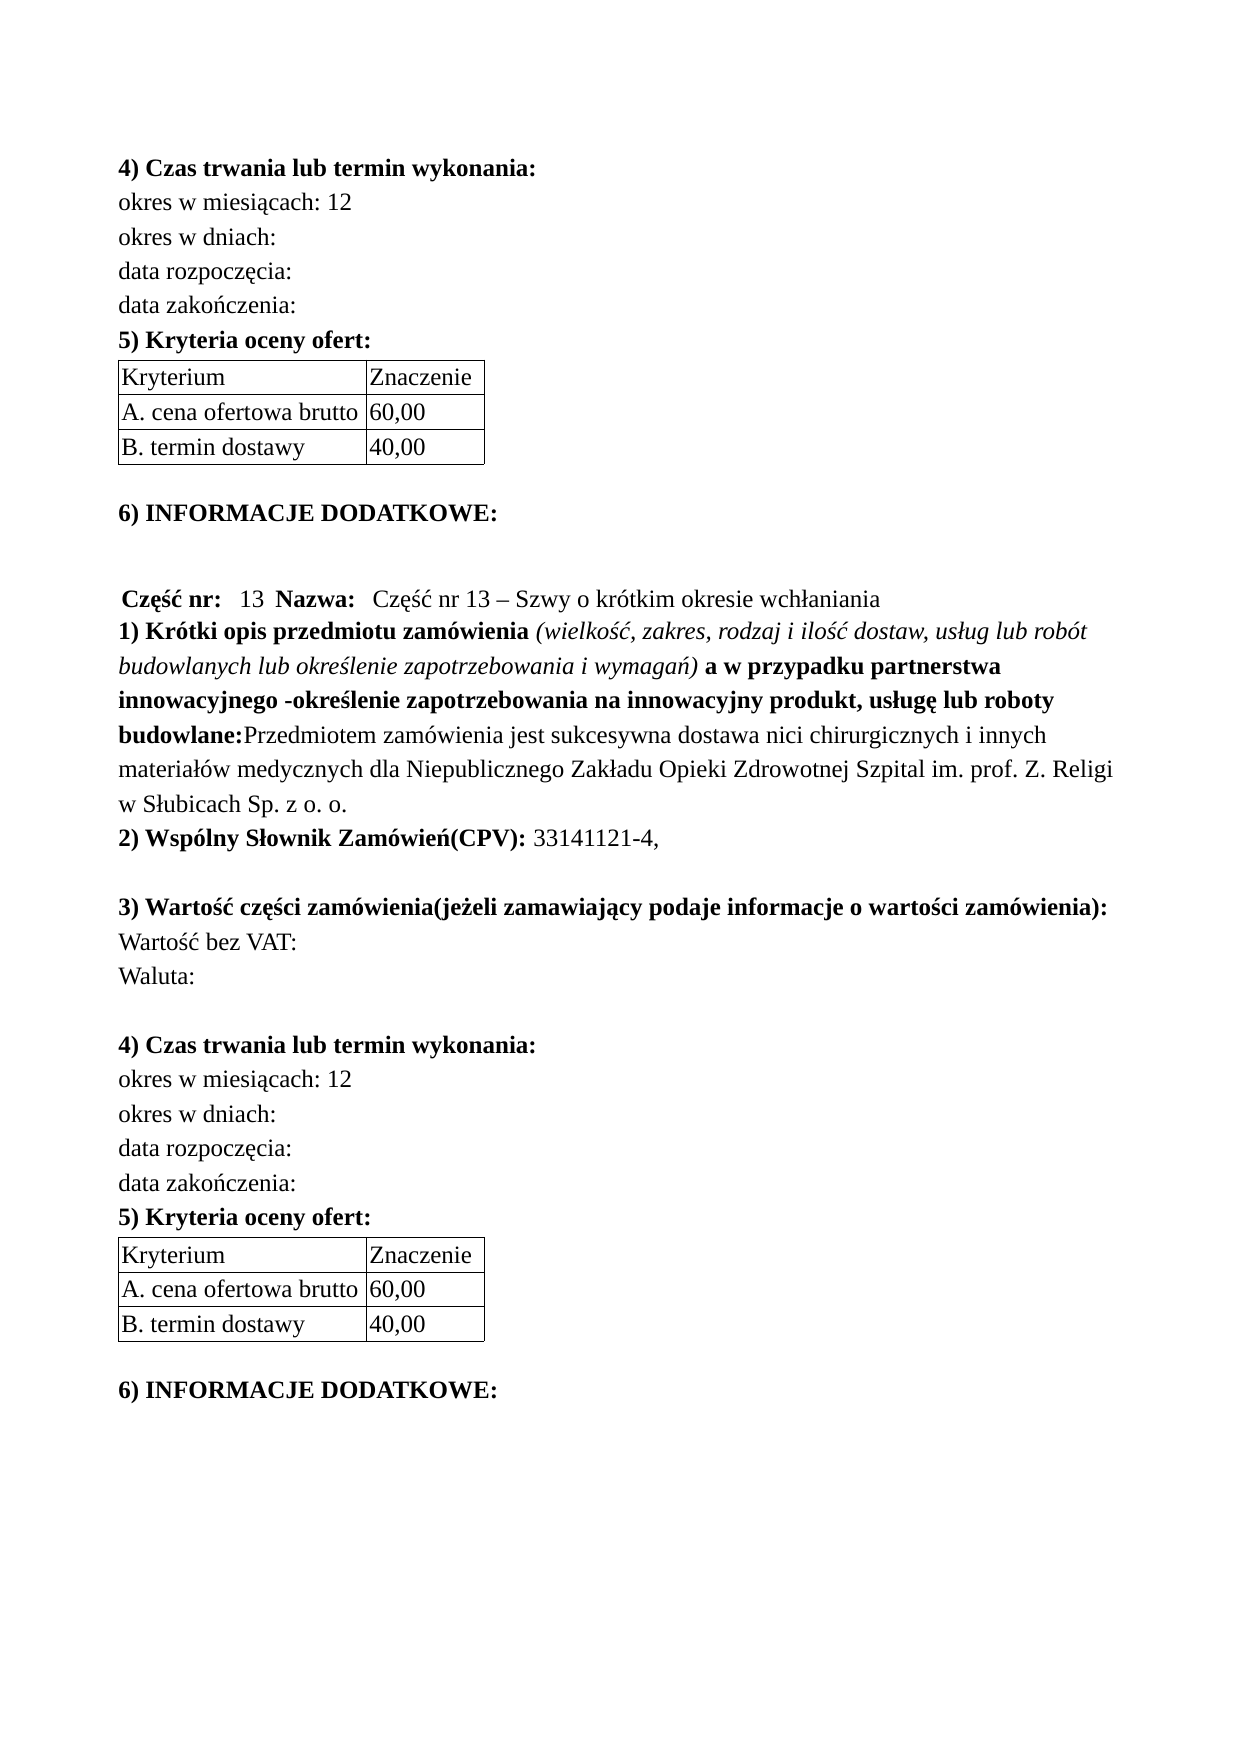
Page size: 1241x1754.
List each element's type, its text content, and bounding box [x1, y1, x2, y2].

text 6) INFORMACJE DODATKOWE: [118, 464, 1122, 561]
table_cell 60,00 [367, 395, 484, 429]
table_header Nazwa: [272, 582, 369, 616]
table_cell 40,00 [367, 1307, 484, 1341]
table_cell A. cena ofertowa brutto [119, 395, 366, 429]
table_header Kryterium [119, 1238, 366, 1272]
table_header Znaczenie [367, 361, 484, 394]
table_cell B. termin dostawy [119, 430, 366, 463]
table_cell B. termin dostawy [119, 1307, 366, 1341]
text 1) Krótki opis przedmiotu zamówienia (wielkość, zakres, rodzaj i ilość dostaw, usług lub robót budowlanych lub określenie zapotrzebowania i wymagań) a w przypadku partnerstwa innowacyjnego -określenie zapotrzebowania na innowacyjny produkt, usługę lub roboty budowlane:Przedmiotem zamówienia jest sukcesywna dostawa nici chirurgicznych i innych materiałów medycznych dla Niepublicznego Zakładu Opieki Zdrowotnej Szpital im. prof. Z. Religi w Słubicach Sp. z o. o. 2) Wspólny Słownik Zamówień(CPV): 33141121-4, 3) Wartość części zamówienia(jeżeli zamawiający podaje informacje o wartości zamówienia): Wartość bez VAT: Waluta: 4) Czas trwania lub termin wykonania: okres w miesiącach: 12 okres w dniach: data rozpoczęcia: data zakończenia: 5) Kryteria oceny ofert: [118, 616, 1122, 1231]
table_header Część nr: [118, 582, 236, 616]
table_cell 40,00 [367, 430, 484, 463]
text 4) Czas trwania lub termin wykonania: okres w miesiącach: 12 okres w dniach: data rozpoczęcia: data zakończenia: 5) Kryteria oceny ofert: [118, 118, 1122, 354]
table_cell A. cena ofertowa brutto [119, 1273, 366, 1306]
table_cell 60,00 [367, 1273, 484, 1306]
table_header Znaczenie [367, 1238, 484, 1272]
table_header Część nr 13 – Szwy o krótkim okresie wchłaniania [369, 582, 887, 616]
table_header Kryterium [119, 361, 366, 394]
table_header 13 [236, 582, 272, 616]
text 6) INFORMACJE DODATKOWE: [118, 1341, 1122, 1404]
